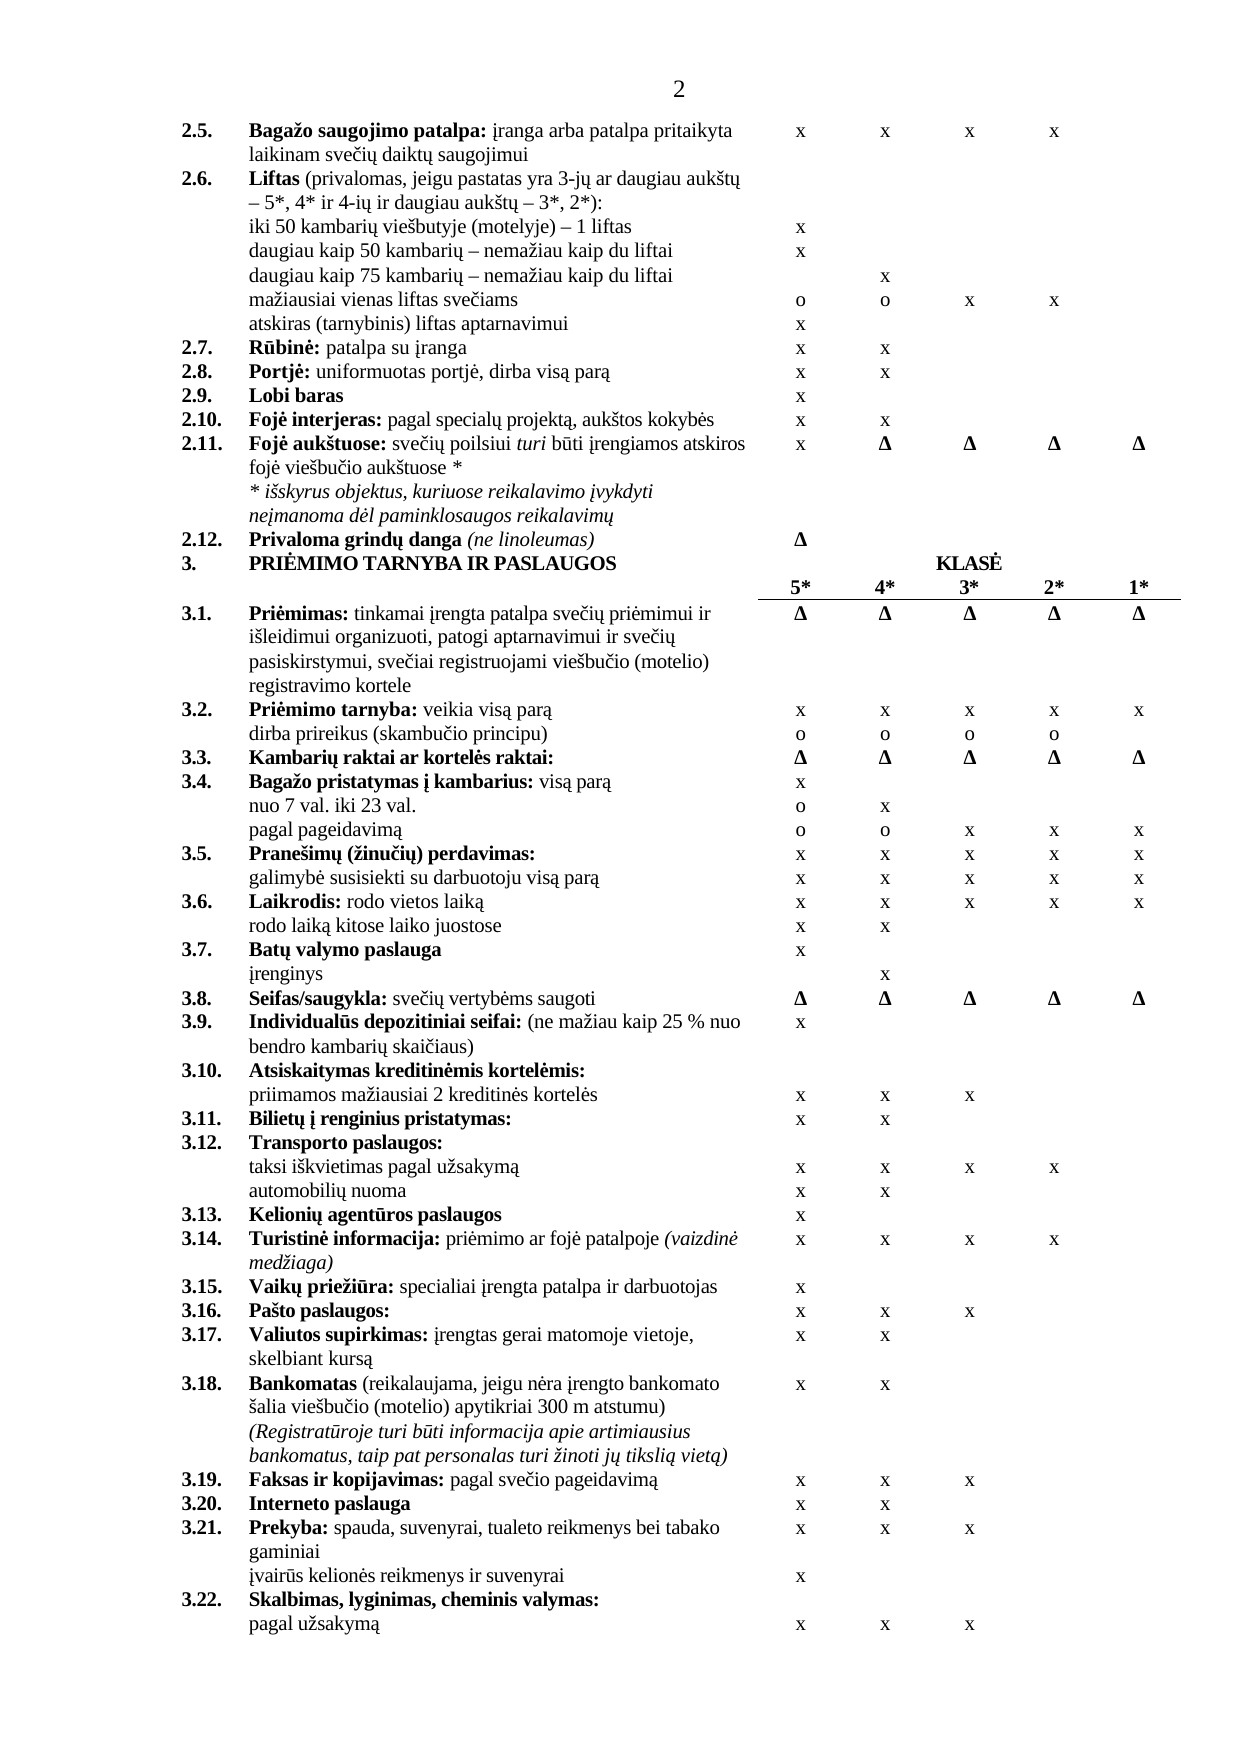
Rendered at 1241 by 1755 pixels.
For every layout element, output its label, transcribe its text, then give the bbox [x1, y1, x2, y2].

table_cell [1096, 1491, 1101, 1515]
table_cell [923, 527, 927, 551]
table_cell x [758, 1178, 762, 1202]
table_cell [1008, 1274, 1012, 1298]
table_cell 3.2. [177, 697, 181, 721]
table_cell x [758, 697, 762, 721]
table_cell [1008, 913, 1012, 937]
table_cell [240, 1178, 244, 1202]
table_cell x [843, 335, 847, 359]
table_cell x [843, 865, 847, 889]
table_cell ∆ [923, 985, 927, 1009]
table_cell o [758, 793, 762, 817]
table_cell 2.5. [177, 118, 244, 166]
table_cell [1012, 1010, 1096, 1058]
table_cell [923, 1130, 927, 1154]
table_cell x [927, 889, 931, 913]
table_cell x [838, 1082, 843, 1106]
table_cell [927, 311, 931, 335]
table_cell 2.7. [240, 335, 244, 359]
table_cell x [923, 961, 927, 985]
table_cell [1092, 214, 1096, 238]
table_cell [927, 1058, 931, 1082]
table_cell [1092, 913, 1096, 937]
table_cell x [1177, 697, 1181, 721]
table_cell [1092, 527, 1096, 551]
table_cell [1012, 961, 1016, 985]
table_cell x [1092, 697, 1096, 721]
table_cell x [1177, 889, 1181, 913]
table_cell x [1012, 865, 1016, 889]
table_cell [1177, 1611, 1181, 1635]
table_cell x [923, 263, 927, 287]
table_cell [927, 1274, 931, 1298]
table_cell ∆ [1096, 985, 1101, 1009]
table_cell [1177, 335, 1181, 359]
table_cell [240, 575, 244, 599]
table_cell x [843, 1322, 927, 1370]
table_cell 3.14. [177, 1226, 244, 1274]
table_cell [1096, 214, 1101, 238]
table_cell x [838, 697, 843, 721]
table_cell [1096, 287, 1101, 311]
table_cell ∆ [923, 745, 927, 769]
table_cell x [1092, 1154, 1096, 1178]
table_cell x [923, 913, 927, 937]
table_cell 3.5. [177, 841, 181, 865]
table_cell [1008, 769, 1012, 793]
table_cell [240, 1563, 244, 1587]
table_cell [1096, 1467, 1101, 1491]
table_cell o [843, 817, 847, 841]
table_cell x [927, 1226, 1012, 1274]
table_cell [1096, 1082, 1101, 1106]
table_cell ∆ [1096, 745, 1101, 769]
table_cell x [927, 1298, 931, 1322]
table_cell x [758, 937, 762, 961]
table_cell x [1008, 841, 1012, 865]
table_cell ∆ [843, 985, 847, 1009]
table_cell [1096, 1010, 1181, 1058]
table_cell [843, 383, 847, 407]
table_cell [1008, 1130, 1012, 1154]
table_cell x [843, 913, 847, 937]
table_cell 3. [240, 551, 244, 575]
table_cell [240, 961, 244, 985]
table_cell [1177, 1154, 1181, 1178]
table_cell x [758, 769, 762, 793]
table_cell [1092, 239, 1096, 262]
table_cell 2.9. [240, 383, 244, 407]
table_cell [1092, 1130, 1096, 1154]
table_cell ∆ [1008, 745, 1012, 769]
table_cell [1008, 1587, 1012, 1611]
table_cell ∆ [1012, 985, 1016, 1009]
table_cell [1096, 1298, 1101, 1322]
table_cell [1012, 1058, 1016, 1082]
table_cell [1096, 1274, 1101, 1298]
table_cell [1092, 961, 1096, 985]
table_cell 3* [927, 575, 931, 599]
table_cell 3. [177, 551, 181, 575]
table_cell x [1008, 1082, 1012, 1106]
table_cell [1012, 359, 1016, 383]
table_cell x [758, 889, 762, 913]
table_cell [927, 263, 931, 287]
table_cell x [758, 1010, 843, 1058]
table_cell [1008, 527, 1012, 551]
table_cell x [758, 214, 762, 238]
table_cell [1008, 961, 1012, 985]
table_cell [927, 1010, 1012, 1058]
table_cell x [758, 1322, 843, 1370]
table_cell x [923, 407, 927, 431]
table_cell x [1008, 1611, 1012, 1635]
table_cell [1092, 1274, 1096, 1298]
table_cell [927, 913, 931, 937]
table_cell [1012, 1322, 1096, 1370]
table_cell [1012, 1106, 1016, 1130]
table_cell 3.4. [177, 769, 181, 793]
table_cell 3.3. [177, 745, 181, 769]
table_cell ∆ [1012, 431, 1096, 479]
table_cell [1012, 1370, 1096, 1467]
table_cell [240, 817, 244, 841]
table_cell [754, 575, 758, 599]
table_cell [177, 865, 181, 889]
table_cell [927, 239, 931, 262]
table_cell [1008, 1202, 1012, 1226]
table_cell [1096, 407, 1101, 431]
table_cell x [1008, 889, 1012, 913]
table_cell x [838, 937, 843, 961]
table_cell x [838, 1563, 843, 1587]
table_cell 2.6. [177, 166, 244, 214]
table_cell [1177, 913, 1181, 937]
table_cell x [758, 239, 762, 262]
table_cell x [838, 239, 843, 262]
table_cell [1092, 1611, 1096, 1635]
table_cell x [1012, 889, 1016, 913]
table_cell [240, 311, 244, 335]
table_cell [758, 1587, 762, 1611]
table_cell [758, 1058, 762, 1082]
table_cell x [758, 1106, 762, 1130]
table_cell [177, 311, 181, 335]
table_cell [843, 937, 847, 961]
table_cell [1092, 407, 1096, 431]
table_cell [240, 263, 244, 287]
table_cell x [758, 841, 762, 865]
table_cell x [923, 1491, 927, 1515]
table_cell x [838, 769, 843, 793]
table_cell [1177, 263, 1181, 287]
table_cell [1008, 1178, 1012, 1202]
table_cell ∆ [758, 527, 762, 551]
table_cell x [843, 1491, 847, 1515]
table_cell ∆ [838, 985, 843, 1009]
table_cell [1096, 263, 1101, 287]
table_cell [927, 1202, 931, 1226]
table_cell [923, 1058, 927, 1082]
table_cell [1177, 1274, 1181, 1298]
table_cell [1012, 311, 1016, 335]
table_cell [1012, 1467, 1016, 1491]
table_cell [1177, 1563, 1181, 1587]
table_cell x [927, 1154, 931, 1178]
table_cell 3.7. [177, 937, 181, 961]
table_cell x [923, 1106, 927, 1130]
table_cell x [838, 1298, 843, 1322]
table_cell [923, 1563, 927, 1587]
table_cell [1096, 1106, 1101, 1130]
table_cell [1012, 1130, 1016, 1154]
table_cell x [843, 1370, 927, 1467]
table_cell 2.11. [177, 431, 244, 479]
table_cell 3.9. [177, 1010, 244, 1058]
table_cell [1012, 793, 1016, 817]
table_cell 3.8. [240, 985, 244, 1009]
table_cell x [838, 1611, 843, 1635]
table_cell x [843, 1467, 847, 1491]
table_cell x [843, 1082, 847, 1106]
table_cell x [927, 118, 1012, 166]
table_cell [1096, 1587, 1101, 1611]
table_cell [1096, 1515, 1181, 1563]
table_cell [838, 1130, 843, 1154]
table_cell [1012, 214, 1016, 238]
table_cell [923, 1202, 927, 1226]
table_cell [1092, 1491, 1096, 1515]
table_cell ∆ [1177, 985, 1181, 1009]
table_cell x [927, 1515, 1012, 1563]
table_cell x [1096, 817, 1101, 841]
table_cell [1096, 1611, 1101, 1635]
table_cell [923, 239, 927, 262]
table_cell [177, 239, 181, 262]
table_cell x [1177, 817, 1181, 841]
table_cell [927, 335, 931, 359]
table_cell x [1092, 865, 1096, 889]
table_cell [1012, 937, 1016, 961]
table_cell x [923, 1611, 927, 1635]
table_cell [1008, 311, 1012, 335]
table_cell x [758, 359, 762, 383]
table_cell [1092, 1563, 1096, 1587]
table_cell [927, 1587, 931, 1611]
table_cell [927, 1322, 1012, 1370]
table_cell ∆ [758, 985, 762, 1009]
table_cell x [758, 335, 762, 359]
table_cell x [1008, 287, 1012, 311]
table_cell [923, 769, 927, 793]
table_cell x [843, 1106, 847, 1130]
table_cell [1096, 1130, 1101, 1154]
table_cell [1096, 913, 1101, 937]
table_cell x [1008, 865, 1012, 889]
table_cell x [838, 383, 843, 407]
table_cell [1177, 287, 1181, 311]
table_cell x [923, 889, 927, 913]
table_cell ∆ [758, 600, 843, 697]
table_cell [1177, 793, 1181, 817]
table_cell x [838, 335, 843, 359]
table_cell x [758, 1202, 762, 1226]
table_cell 2.8. [177, 359, 181, 383]
table_cell [1012, 407, 1016, 431]
table_cell o [838, 721, 843, 745]
table_cell x [838, 1106, 843, 1130]
table_cell o [758, 287, 762, 311]
table_cell [1008, 263, 1012, 287]
table_cell 3.4. [240, 769, 244, 793]
table_cell x [758, 865, 762, 889]
table_cell x [1008, 1298, 1012, 1322]
table_cell [1008, 383, 1012, 407]
table_cell o [843, 287, 847, 311]
table_cell [240, 287, 244, 311]
table_cell x [927, 841, 931, 865]
table_cell [177, 575, 181, 599]
table_cell [1177, 1202, 1181, 1226]
table_cell x [843, 889, 847, 913]
table_cell x [1092, 889, 1096, 913]
table_cell [1008, 937, 1012, 961]
table_cell x [758, 1515, 843, 1563]
table_cell 4* [843, 575, 847, 599]
table_cell [923, 1587, 927, 1611]
table_cell x [758, 1491, 762, 1515]
table_cell ∆ [1092, 985, 1096, 1009]
table_cell x [1092, 287, 1096, 311]
table_cell [1012, 527, 1016, 551]
table_cell x [1096, 841, 1101, 865]
table_cell [1177, 769, 1181, 793]
table_cell x [758, 1082, 762, 1106]
table_cell [1177, 1082, 1181, 1106]
table_cell [1012, 335, 1016, 359]
table_cell [1096, 239, 1101, 262]
table_cell x [843, 841, 847, 865]
table_cell x [927, 1611, 931, 1635]
table_cell [1008, 407, 1012, 431]
table_cell x [843, 1515, 927, 1563]
table_cell [923, 1274, 927, 1298]
table_cell 2* [1012, 575, 1016, 599]
table_cell x [923, 793, 927, 817]
table_cell [240, 793, 244, 817]
table_cell [758, 263, 762, 287]
table_cell x [838, 359, 843, 383]
table_cell o [927, 721, 931, 745]
table_cell ∆ [1177, 745, 1181, 769]
table_cell 3.7. [240, 937, 244, 961]
table_cell ∆ [758, 745, 762, 769]
table_cell 3.17. [177, 1322, 244, 1370]
table_cell ∆ [838, 527, 843, 551]
table_cell 3.5. [240, 841, 244, 865]
table_cell [1012, 913, 1016, 937]
table_cell [927, 1178, 931, 1202]
table_cell [843, 1274, 847, 1298]
table_cell 3.6. [240, 889, 244, 913]
table_cell [177, 817, 181, 841]
table_cell [177, 479, 244, 527]
table_cell [1096, 1370, 1181, 1467]
table_cell ∆ [927, 985, 931, 1009]
table_cell ∆ [1092, 745, 1096, 769]
table_cell [1012, 1515, 1096, 1563]
table_cell x [923, 1467, 927, 1491]
table_cell [177, 263, 181, 287]
table_cell [1012, 1202, 1016, 1226]
table_cell [1096, 1563, 1101, 1587]
table_cell [843, 239, 847, 262]
table_cell [177, 721, 181, 745]
table_cell x [843, 697, 847, 721]
table_cell x [758, 1226, 843, 1274]
table_cell [758, 479, 843, 527]
table_cell x [923, 697, 927, 721]
table_cell [1092, 1467, 1096, 1491]
table_cell [927, 479, 1012, 527]
table_cell [177, 1082, 181, 1106]
table_cell 3.2. [240, 697, 244, 721]
table_cell [1177, 721, 1181, 745]
table_cell [927, 793, 931, 817]
table_cell x [1012, 817, 1016, 841]
table_cell x [838, 889, 843, 913]
table_cell ∆ [1012, 600, 1096, 697]
table_cell [1092, 1587, 1096, 1611]
table_cell [927, 527, 931, 551]
table_cell [1092, 383, 1096, 407]
table_cell o [758, 721, 762, 745]
table_cell x [927, 697, 931, 721]
table_cell x [838, 407, 843, 431]
table_cell [838, 961, 843, 985]
table_cell 2* [1092, 575, 1096, 599]
table_cell x [927, 1082, 931, 1106]
table_cell x [758, 1274, 762, 1298]
table_cell [843, 1058, 847, 1082]
table_cell [1008, 359, 1012, 383]
table_cell [1092, 1058, 1096, 1082]
table_cell [1092, 1178, 1096, 1202]
table_cell [1096, 527, 1101, 551]
table_cell [1177, 214, 1181, 238]
table_cell [843, 1130, 847, 1154]
table_cell [1096, 1154, 1101, 1178]
table_cell 1* [1096, 575, 1101, 599]
table_cell ∆ [1008, 985, 1012, 1009]
table_cell [1092, 1298, 1096, 1322]
table_cell [177, 1563, 181, 1587]
table_cell [843, 1202, 847, 1226]
table_cell [843, 214, 847, 238]
table_cell o [838, 793, 843, 817]
table_cell [843, 769, 847, 793]
table_cell x [843, 1178, 847, 1202]
table_cell [1092, 311, 1096, 335]
table_cell [1012, 239, 1016, 262]
table_cell [1177, 1491, 1181, 1515]
table_cell [177, 913, 181, 937]
table_cell 3.1. [177, 599, 244, 697]
table_cell [240, 721, 244, 745]
table_cell [1096, 311, 1101, 335]
table_cell [240, 1154, 244, 1178]
table_cell x [838, 1202, 843, 1226]
table_cell x [1096, 865, 1101, 889]
table_cell [1177, 1467, 1181, 1491]
table_cell [1096, 1202, 1101, 1226]
table_cell [1092, 937, 1096, 961]
table_cell [1096, 166, 1181, 214]
table_cell x [923, 865, 927, 889]
table_cell ∆ [843, 745, 847, 769]
table_cell x [758, 407, 762, 431]
table_cell x [923, 1178, 927, 1202]
table_cell x [843, 263, 847, 287]
table_cell x [843, 961, 847, 985]
table_cell [1012, 1563, 1016, 1587]
table_cell x [1096, 697, 1101, 721]
table_cell [1177, 1178, 1181, 1202]
table_cell ∆ [1096, 600, 1181, 697]
table_cell [1012, 1274, 1016, 1298]
table_cell o [1012, 721, 1016, 745]
table_cell [177, 793, 181, 817]
table_cell x [1177, 841, 1181, 865]
table_cell [177, 961, 181, 985]
table_cell x [923, 841, 927, 865]
table_cell x [927, 865, 931, 889]
table_cell [177, 287, 181, 311]
table_cell [1177, 961, 1181, 985]
table_cell [1177, 383, 1181, 407]
table_cell x [843, 407, 847, 431]
table_cell ∆ [843, 431, 927, 479]
table_cell [1012, 383, 1016, 407]
table_cell 1* [1177, 575, 1181, 599]
table_cell [1092, 769, 1096, 793]
table_cell [1008, 1491, 1012, 1515]
table_cell o [758, 817, 762, 841]
table_cell o [923, 817, 927, 841]
table_cell x [1008, 697, 1012, 721]
table_cell [1096, 937, 1101, 961]
table_cell [927, 359, 931, 383]
table_cell [1008, 1058, 1012, 1082]
table_cell [1096, 961, 1101, 985]
table_cell x [1008, 1154, 1012, 1178]
table_cell [1008, 1106, 1012, 1130]
table_cell ∆ [927, 431, 1012, 479]
table_cell [1177, 1130, 1181, 1154]
table_cell [1177, 527, 1181, 551]
table_cell [927, 407, 931, 431]
table_cell [1012, 1587, 1016, 1611]
table_cell [927, 1370, 1012, 1467]
table_cell 3.8. [177, 985, 181, 1009]
table_cell Priėmimas: tinkamai įrengta patalpa svečių priėmimui ir išleidimui organizuoti, patogi aptarnavimui ir svečių pasiskirstymui, svečiai registruojami viešbučio (motelio) registravimo kortele [245, 599, 758, 697]
table_cell x [843, 1226, 927, 1274]
table_cell x [1008, 817, 1012, 841]
table_cell [1092, 263, 1096, 287]
table_cell [245, 575, 249, 599]
table_cell o [1008, 721, 1012, 745]
table_cell x [843, 1298, 847, 1322]
table_cell 3.18. [177, 1370, 244, 1467]
table_cell [177, 214, 181, 238]
table_cell x [758, 1563, 762, 1587]
table_cell [1096, 1226, 1181, 1274]
table_cell x [758, 1370, 843, 1467]
table_cell x [843, 118, 927, 166]
table_cell 3.6. [177, 889, 181, 913]
table_cell x [1092, 817, 1096, 841]
table_cell x [758, 311, 762, 335]
table_cell o [1092, 721, 1096, 745]
table_cell [1092, 359, 1096, 383]
table_cell x [758, 118, 843, 166]
table_cell 3.21. [177, 1515, 244, 1563]
table_cell [1092, 793, 1096, 817]
table_cell ∆ [927, 600, 1012, 697]
table_cell x [923, 1298, 927, 1322]
table_cell x [838, 1178, 843, 1202]
table_cell [1012, 1082, 1016, 1106]
table_cell x [1012, 118, 1096, 166]
table_cell [1177, 239, 1181, 262]
table_cell [1092, 1202, 1096, 1226]
table_cell o [923, 721, 927, 745]
table_cell [927, 937, 931, 961]
table_cell 5* [758, 575, 762, 599]
table_cell [927, 769, 931, 793]
table_cell [1012, 1611, 1016, 1635]
table_cell [240, 913, 244, 937]
table_cell [177, 1178, 181, 1202]
table_cell [838, 263, 843, 287]
table_cell [1008, 793, 1012, 817]
table_cell [1177, 1058, 1181, 1082]
table_cell ∆ [1096, 431, 1181, 479]
table_cell x [758, 383, 762, 407]
table_cell 2.9. [177, 383, 181, 407]
table_cell x [1012, 1154, 1016, 1178]
table_cell [1008, 239, 1012, 262]
table_cell [843, 479, 927, 527]
table_cell [1096, 721, 1101, 745]
table_cell x [838, 311, 843, 335]
table_cell [1096, 479, 1181, 527]
table_cell [1096, 1178, 1101, 1202]
table_cell [927, 383, 931, 407]
table_cell [758, 961, 762, 985]
table_cell [758, 1130, 762, 1154]
table_cell x [1008, 1467, 1012, 1491]
table_cell x [927, 817, 931, 841]
table_cell x [838, 913, 843, 937]
table_cell [1012, 479, 1096, 527]
table_cell [1096, 793, 1101, 817]
table_cell x [1012, 841, 1016, 865]
table_cell [1012, 166, 1096, 214]
table_cell [1092, 335, 1096, 359]
table_cell ∆ [838, 745, 843, 769]
table_cell [927, 166, 1012, 214]
table_cell 3.3. [240, 745, 244, 769]
table_cell x [1012, 1226, 1096, 1274]
table_cell [923, 214, 927, 238]
table_cell [1096, 359, 1101, 383]
table_cell [1177, 1106, 1181, 1130]
table_cell x [843, 793, 847, 817]
table_cell [923, 937, 927, 961]
table_cell x [923, 359, 927, 383]
table_cell [1008, 1563, 1012, 1587]
table_cell [240, 1082, 244, 1106]
table_cell x [758, 1611, 762, 1635]
table_cell x [838, 865, 843, 889]
table_cell x [838, 214, 843, 238]
table_cell [1177, 407, 1181, 431]
table_cell [240, 1611, 244, 1635]
table_cell x [843, 359, 847, 383]
table_cell [927, 214, 931, 238]
table_cell [1092, 1082, 1096, 1106]
table_cell 2.8. [240, 359, 244, 383]
table_cell x [758, 1467, 762, 1491]
table_cell ∆ [1012, 745, 1016, 769]
table_cell 5* [838, 575, 843, 599]
table_cell x [927, 1467, 931, 1491]
table_cell [1096, 383, 1101, 407]
table_cell [1177, 311, 1181, 335]
table_cell [1012, 1491, 1016, 1515]
table_cell [1092, 1106, 1096, 1130]
table_cell [1177, 937, 1181, 961]
table_cell [1177, 359, 1181, 383]
table_cell x [758, 913, 762, 937]
table_cell x [758, 431, 843, 479]
table_cell x [838, 1154, 843, 1178]
table_cell [758, 166, 843, 214]
table_cell x [923, 1154, 927, 1178]
table_cell [1177, 1587, 1181, 1611]
table_cell x [1096, 889, 1101, 913]
table_cell [843, 1587, 847, 1611]
table_cell o [838, 287, 843, 311]
table_cell [843, 311, 847, 335]
table_cell 4* [923, 575, 927, 599]
table_cell x [838, 1467, 843, 1491]
table_cell x [923, 1082, 927, 1106]
table_cell [923, 311, 927, 335]
table_cell 2.7. [177, 335, 181, 359]
table_cell o [843, 721, 847, 745]
table_cell x [838, 1491, 843, 1515]
table_cell [927, 961, 931, 985]
table_cell [843, 166, 927, 214]
table_cell [843, 1563, 847, 1587]
table_cell o [923, 287, 927, 311]
table_cell 3* [1008, 575, 1012, 599]
table_cell [1177, 1298, 1181, 1322]
table_cell [927, 1130, 931, 1154]
table_cell ∆ [843, 600, 927, 697]
table_cell [838, 1058, 843, 1082]
table_cell x [923, 335, 927, 359]
table_cell [923, 383, 927, 407]
table_cell x [1012, 697, 1016, 721]
table_cell [1096, 1322, 1181, 1370]
table_cell x [758, 1154, 762, 1178]
table_cell [1012, 769, 1016, 793]
table_cell [1012, 1178, 1016, 1202]
table_cell [1096, 769, 1101, 793]
table_cell [1012, 263, 1016, 287]
table_cell x [843, 1154, 847, 1178]
table_cell [838, 1587, 843, 1611]
table_cell x [1012, 287, 1016, 311]
table_cell [1096, 118, 1181, 166]
table_cell [927, 1491, 931, 1515]
table_cell [177, 1611, 181, 1635]
table_cell [240, 214, 244, 238]
table_cell x [1177, 865, 1181, 889]
table_cell [177, 1154, 181, 1178]
table_cell o [838, 817, 843, 841]
table_cell [240, 865, 244, 889]
table_cell ∆ [927, 745, 931, 769]
table_cell [240, 239, 244, 262]
table_cell x [758, 1298, 762, 1322]
table_cell [1096, 335, 1101, 359]
table_cell x [1092, 841, 1096, 865]
table_cell x [838, 1274, 843, 1298]
table_cell [927, 1106, 931, 1130]
table_cell [1012, 1298, 1016, 1322]
table_cell x [838, 841, 843, 865]
table_cell [1096, 1058, 1101, 1082]
table_cell [1008, 214, 1012, 238]
table_cell x [927, 287, 931, 311]
table_cell [927, 1563, 931, 1587]
table_cell [1008, 335, 1012, 359]
table_cell [843, 527, 847, 551]
table_cell x [843, 1611, 847, 1635]
table_cell [843, 1010, 927, 1058]
